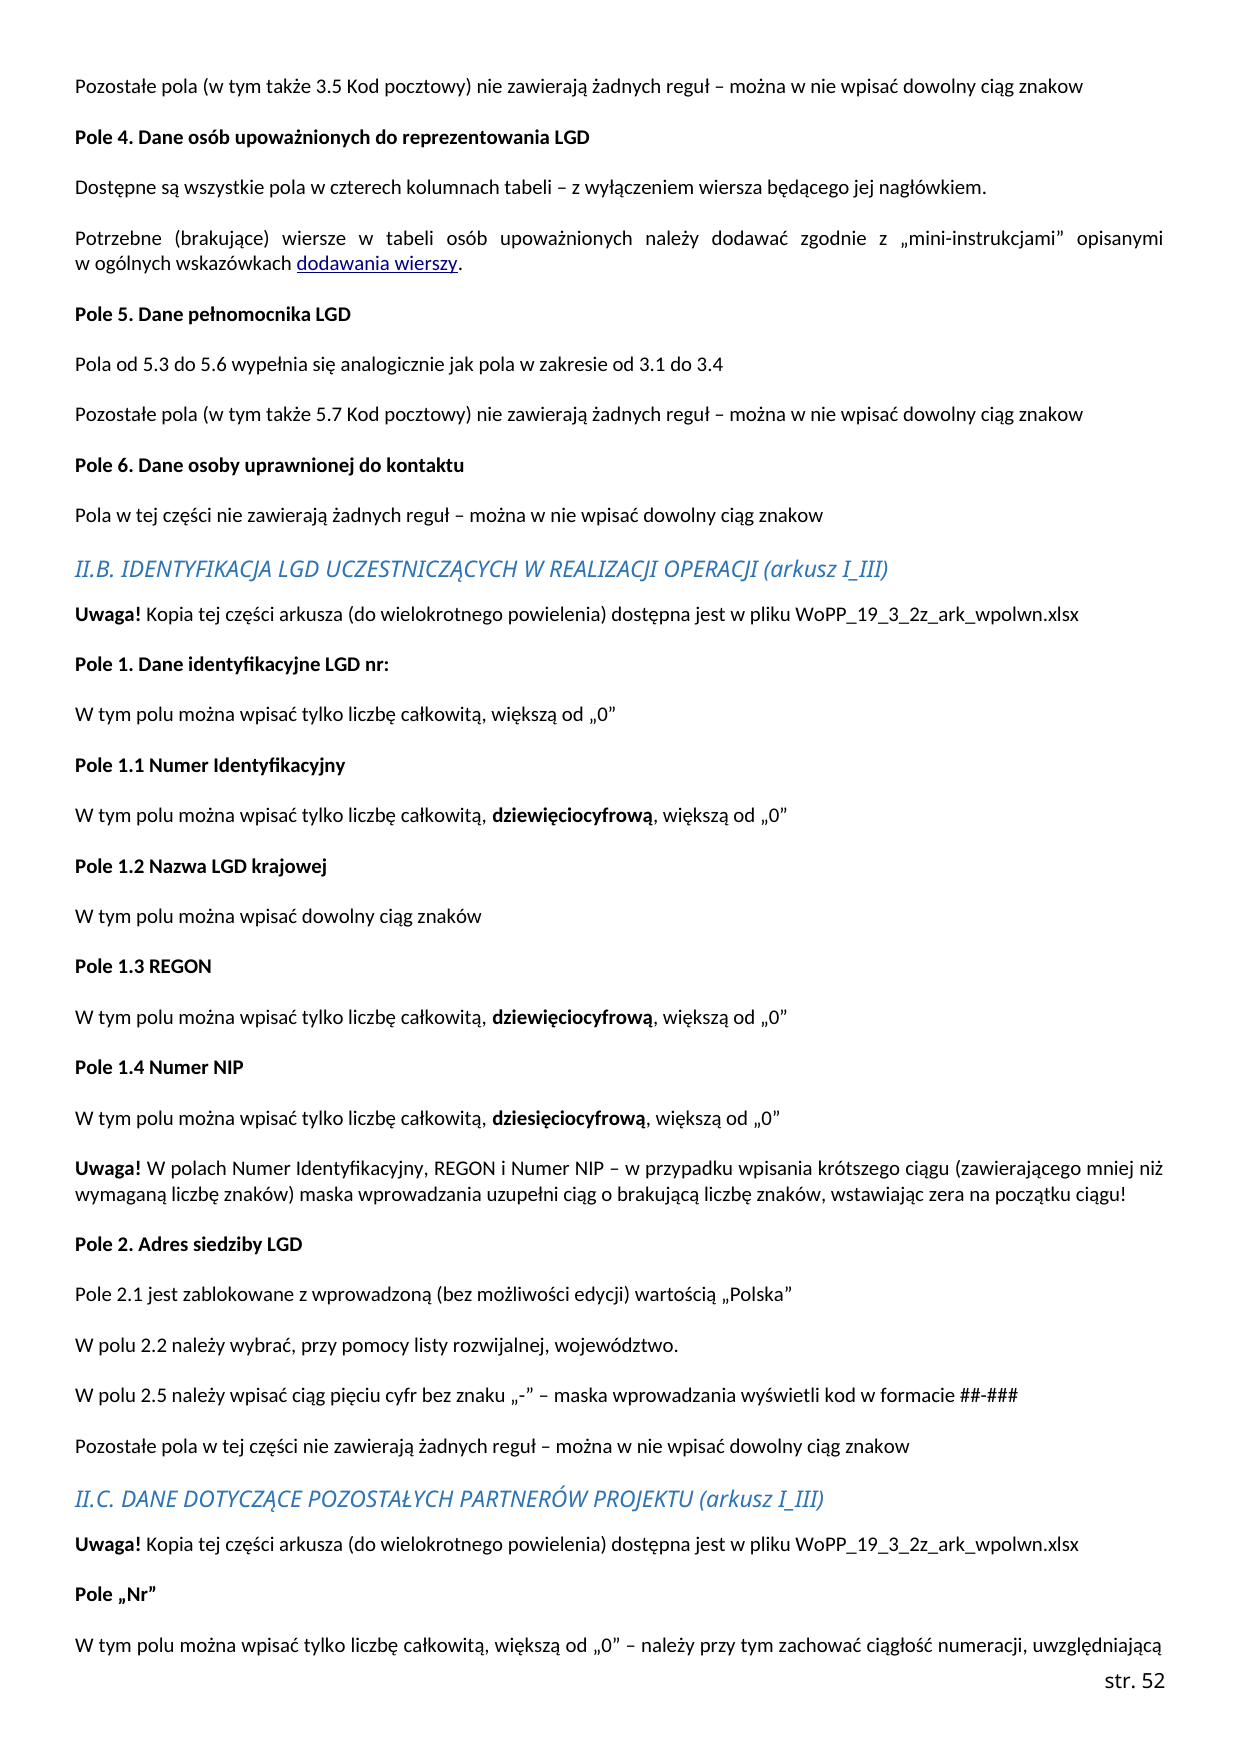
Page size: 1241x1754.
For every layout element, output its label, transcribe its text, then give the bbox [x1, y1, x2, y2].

list Pole 2.1 jest zablokowane z wprowadzoną (bez możliwości edycji) wartością „Polska” [75, 1282, 1165, 1307]
text Pole 1.4 Numer NIP [75, 1054, 1165, 1080]
list W tym polu można wpisać tylko liczbę całkowitą, dziewięciocyfrową, większą od „0” [75, 802, 1165, 828]
list W polu 2.2 należy wybrać, przy pomocy listy rozwijalnej, województwo. [75, 1332, 1165, 1357]
list Uwaga! Kopia tej części arkusza (do wielokrotnego powielenia) dostępna jest w pliku WoPP_19_3_2z_ark_wpolwn.xlsx [75, 601, 1165, 626]
text Pole „Nr” [75, 1582, 1165, 1607]
list Uwaga! Kopia tej części arkusza (do wielokrotnego powielenia) dostępna jest w pliku WoPP_19_3_2z_ark_wpolwn.xlsx [75, 1531, 1165, 1557]
list Uwaga! W polach Numer Identyfikacyjny, REGON i Numer NIP – w przypadku wpisania krótszego ciągu (zawierającego mniej niż wymaganą liczbę znaków) maska wprowadzania uzupełni ciąg o brakującą liczbę znaków, wstawiając zera na początku ciągu! [75, 1155, 1165, 1206]
text Pole 1. Dane identyfikacyjne LGD nr: [75, 651, 1165, 677]
list Pozostałe pola w tej części nie zawierają żadnych reguł – można w nie wpisać dowolny ciąg znakow [75, 1433, 1165, 1458]
text Pola w tej części nie zawierają żadnych reguł – można w nie wpisać dowolny ciąg znakow [75, 502, 1165, 528]
list W polu 2.5 należy wpisać ciąg pięciu cyfr bez znaku „-” – maska wprowadzania wyświetli kod w formacie ##-### [75, 1382, 1165, 1408]
list W tym polu można wpisać tylko liczbę całkowitą, dziewięciocyfrową, większą od „0” [75, 1004, 1165, 1029]
text Pole 1.1 Numer Identyfikacyjny [75, 752, 1165, 777]
text Pole 6. Dane osoby uprawnionej do kontaktu [75, 452, 1165, 477]
text Pole 4. Dane osób upoważnionych do reprezentowania LGD [75, 124, 1165, 149]
list Pozostałe pola (w tym także 3.5 Kod pocztowy) nie zawierają żadnych reguł – można w nie wpisać dowolny ciąg znakow [75, 74, 1165, 99]
text Pole 2. Adres siedziby LGD [75, 1231, 1165, 1257]
text Pole 1.3 REGON [75, 954, 1165, 979]
subtitle II.B. IDENTYFIKACJA LGD UCZESTNICZĄCYCH W REALIZACJI OPERACJI (arkusz I_III) [75, 553, 1165, 584]
list W tym polu można wpisać dowolny ciąg znaków [75, 903, 1165, 929]
subtitle II.C. DANE DOTYCZĄCE POZOSTAŁYCH PARTNERÓW PROJEKTU (arkusz I_III) [75, 1483, 1165, 1514]
text Pole 5. Dane pełnomocnika LGD [75, 301, 1165, 326]
list W tym polu można wpisać tylko liczbę całkowitą, większą od „0” – należy przy tym zachować ciągłość numeracji, uwzględniającą [75, 1632, 1165, 1657]
list Pola od 5.3 do 5.6 wypełnia się analogicznie jak pola w zakresie od 3.1 do 3.4 [75, 351, 1165, 377]
list Potrzebne (brakujące) wiersze w tabeli osób upoważnionych należy dodawać zgodnie z „mini-instrukcjami” opisanymi w ogólnych wskazówkach dodawania wierszy. [75, 225, 1165, 276]
list Pozostałe pola (w tym także 5.7 Kod pocztowy) nie zawierają żadnych reguł – można w nie wpisać dowolny ciąg znakow [75, 402, 1165, 427]
list W tym polu można wpisać tylko liczbę całkowitą, większą od „0” [75, 702, 1165, 727]
text Pole 1.2 Nazwa LGD krajowej [75, 853, 1165, 878]
list Dostępne są wszystkie pola w czterech kolumnach tabeli – z wyłączeniem wiersza będącego jej nagłówkiem. [75, 174, 1165, 200]
list W tym polu można wpisać tylko liczbę całkowitą, dziesięciocyfrową, większą od „0” [75, 1105, 1165, 1130]
